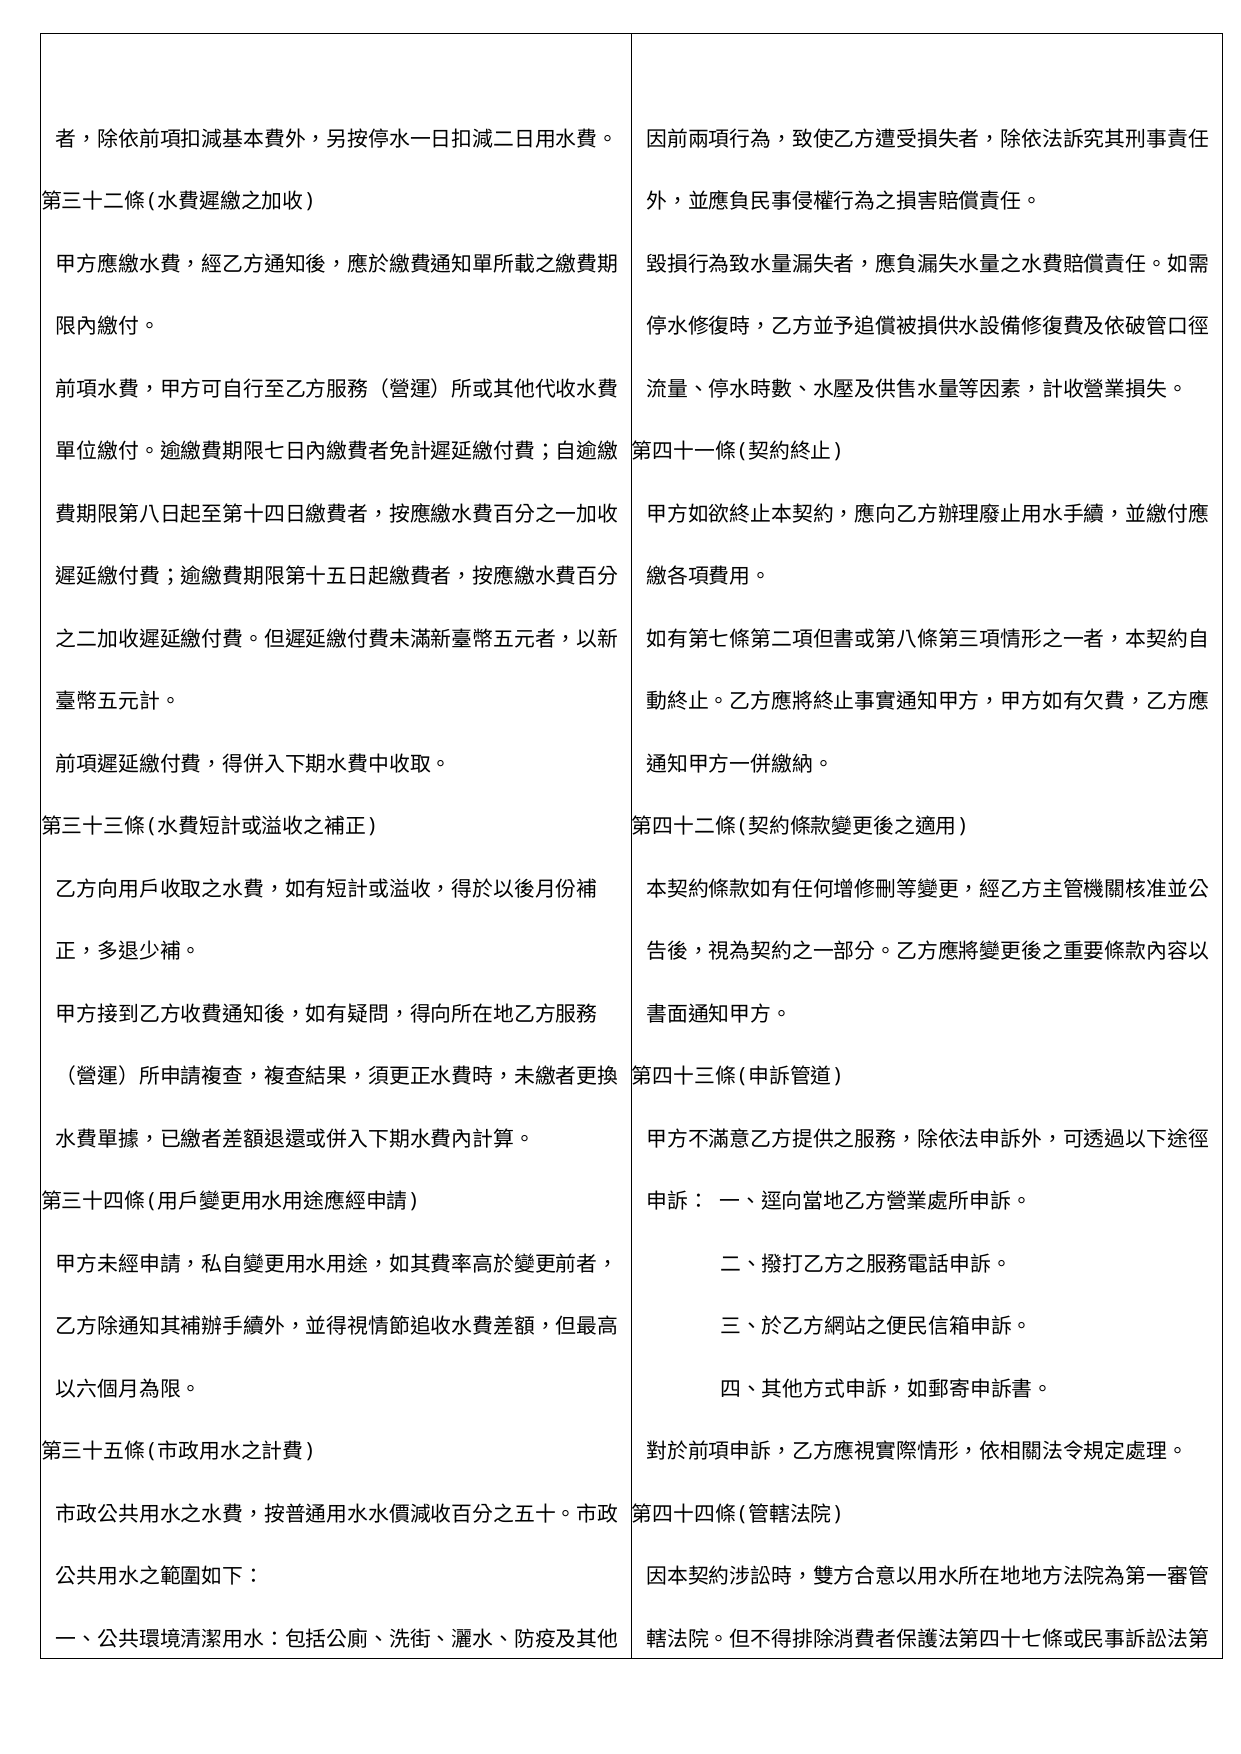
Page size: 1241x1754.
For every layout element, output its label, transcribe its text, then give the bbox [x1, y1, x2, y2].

table_cell 因前兩項行為，致使乙方遭受損失者，除依法訴究其刑事責任外，並應負民事侵權行為之損害賠償責任。 毀損行為致水量漏失者，應負漏失水量之水費賠償責任。如需停水修復時，乙方並予追償被損供水設備修復費及依破管口徑流量、停水時數、水壓及供售水量等因素，計收營業損失。 第四十一條(契約終止) 甲方如欲終止本契約，應向乙方辦理廢止用水手續，並繳付應繳各項費用。 如有第七條第二項但書或第八條第三項情形之一者，本契約自動終止。乙方應將終止事實通知甲方，甲方如有欠費，乙方應通知甲方一併繳納。 第四十二條(契約條款變更後之適用) 本契約條款如有任何增修刪等變更，經乙方主管機關核准並公告後，視為契約之一部分。乙方應將變更後之重要條款內容以書面通知甲方。 第四十三條(申訴管道) 甲方不滿意乙方提供之服務，除依法申訴外，可透過以下途徑申訴： 一、逕向當地乙方營業處所申訴。 二、撥打乙方之服務電話申訴。 三、於乙方網站之便民信箱申訴。 四、其他方式申訴，如郵寄申訴書。 對於前項申訴，乙方應視實際情形，依相關法令規定處理。 第四十四條(管轄法院) 因本契約涉訟時，雙方合意以用水所在地地方法院為第一審管轄法院。但不得排除消費者保護法第四十七條或民事訴訟法第 [632, 34, 1222, 1658]
table_cell 者，除依前項扣減基本費外，另按停水一日扣減二日用水費。 第三十二條(水費遲繳之加收) 甲方應繳水費，經乙方通知後，應於繳費通知單所載之繳費期限內繳付。 前項水費，甲方可自行至乙方服務（營運）所或其他代收水費單位繳付。逾繳費期限七日內繳費者免計遲延繳付費；自逾繳費期限第八日起至第十四日繳費者，按應繳水費百分之一加收遲延繳付費；逾繳費期限第十五日起繳費者，按應繳水費百分之二加收遲延繳付費。但遲延繳付費未滿新臺幣五元者，以新臺幣五元計。 前項遲延繳付費，得併入下期水費中收取。 第三十三條(水費短計或溢收之補正) 乙方向用戶收取之水費，如有短計或溢收，得於以後月份補正，多退少補。 甲方接到乙方收費通知後，如有疑問，得向所在地乙方服務（營運）所申請複查，複查結果，須更正水費時，未繳者更換水費單據，已繳者差額退還或併入下期水費內計算。 第三十四條(用戶變更用水用途應經申請) 甲方未經申請，私自變更用水用途，如其費率高於變更前者，乙方除通知其補辦手續外，並得視情節追收水費差額，但最高以六個月為限。 第三十五條(市政用水之計費) 市政公共用水之水費，按普通用水水價減收百分之五十。市政公共用水之範圍如下： 一、公共環境清潔用水：包括公廁、洗街、灑水、防疫及其他 [41, 34, 631, 1658]
